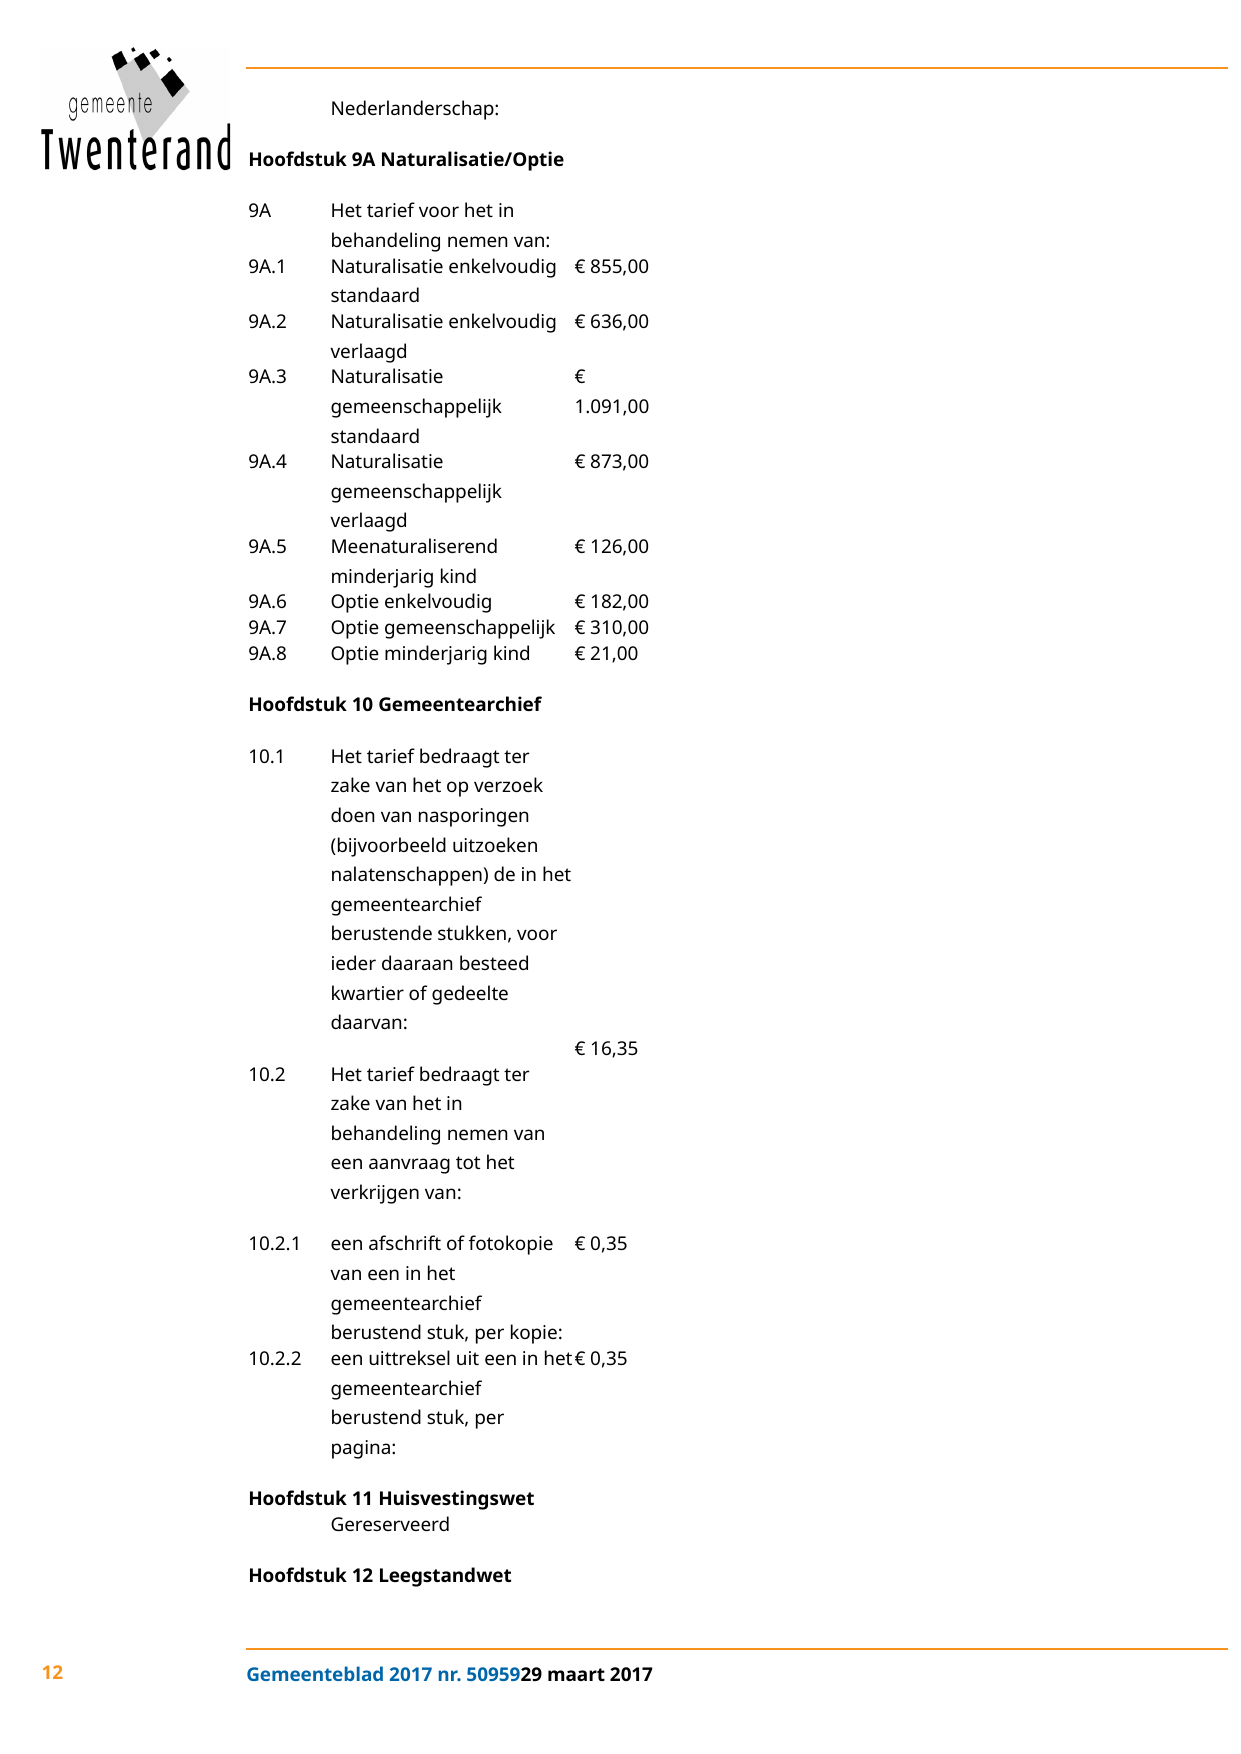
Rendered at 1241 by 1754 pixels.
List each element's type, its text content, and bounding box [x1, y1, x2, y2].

table_cell [822, 1485, 904, 1511]
table_cell [330, 1035, 574, 1061]
table_cell [657, 1537, 739, 1562]
table_cell [822, 1035, 904, 1061]
table_cell [904, 172, 987, 198]
table_cell [657, 364, 739, 448]
table_cell [657, 640, 739, 666]
table_cell [822, 615, 904, 640]
table_cell [739, 1485, 822, 1511]
table_cell [657, 692, 739, 717]
table_cell [904, 1035, 987, 1061]
table_cell [987, 308, 1069, 364]
table_cell [248, 1537, 330, 1562]
table_cell [904, 146, 987, 172]
table_cell [574, 1205, 657, 1231]
table_cell [739, 1061, 822, 1205]
table_cell € 1.091,00 [574, 364, 657, 448]
table_cell [1069, 1231, 1152, 1345]
table_cell [822, 718, 904, 743]
table_cell [822, 1345, 904, 1459]
table_cell € 636,00 [574, 308, 657, 364]
table_cell [904, 1231, 987, 1345]
table_cell [248, 95, 330, 121]
table_cell [904, 692, 987, 717]
table_cell 10.2 [248, 1061, 330, 1205]
table_cell [657, 1205, 739, 1231]
table_cell € 855,00 [574, 253, 657, 308]
table_cell 9A.6 [248, 589, 330, 614]
table_cell [574, 121, 657, 146]
table_cell [904, 666, 987, 692]
table_cell [987, 615, 1069, 640]
table_cell [822, 364, 904, 448]
table_cell een afschrift of fotokopie van een in het gemeentearchief berustend stuk, per kopie: [330, 1231, 574, 1345]
table_cell [822, 589, 904, 614]
table_cell € 0,35 [574, 1345, 657, 1459]
table_cell [330, 121, 574, 146]
table_cell [739, 308, 822, 364]
table_cell [904, 589, 987, 614]
table_cell [904, 718, 987, 743]
table_cell [739, 743, 822, 1035]
table_cell Hoofdstuk 11 Huisvestingswet [248, 1485, 574, 1511]
table_cell [657, 743, 739, 1035]
table_cell [739, 640, 822, 666]
table_cell € 21,00 [574, 640, 657, 666]
table_cell € 310,00 [574, 615, 657, 640]
table_cell [822, 121, 904, 146]
table_cell [822, 666, 904, 692]
table_cell [739, 198, 822, 253]
table_cell [987, 1537, 1069, 1562]
table_cell € 16,35 [574, 1035, 657, 1061]
table_cell [574, 1563, 657, 1588]
table_cell [657, 718, 739, 743]
table_cell [987, 1460, 1069, 1485]
table_cell [822, 172, 904, 198]
table_cell [987, 198, 1069, 253]
table_cell [987, 666, 1069, 692]
table_cell [1069, 534, 1152, 589]
table_cell [657, 95, 739, 121]
table_cell [1069, 615, 1152, 640]
table_cell [822, 1563, 904, 1588]
table_cell [822, 1537, 904, 1562]
table_cell [657, 1563, 739, 1588]
table_cell [1069, 589, 1152, 614]
table_cell [330, 1460, 574, 1485]
table_cell [574, 198, 657, 253]
table_cell [330, 172, 574, 198]
table_cell [248, 1035, 330, 1061]
table_cell [574, 718, 657, 743]
table_cell [904, 308, 987, 364]
table_cell [1069, 121, 1152, 146]
table_cell [739, 1511, 822, 1537]
table_cell [657, 1231, 739, 1345]
table_cell [739, 1035, 822, 1061]
table_cell [248, 1460, 330, 1485]
table_cell [822, 95, 904, 121]
table_cell [1069, 364, 1152, 448]
table_cell [987, 1231, 1069, 1345]
table_cell [822, 308, 904, 364]
table_cell [904, 534, 987, 589]
table_cell [822, 146, 904, 172]
table_cell [1069, 718, 1152, 743]
table_cell [574, 146, 657, 172]
table_cell [987, 253, 1069, 308]
table_cell [657, 172, 739, 198]
picture [41, 47, 231, 172]
table_cell [657, 1511, 739, 1537]
table_cell [574, 172, 657, 198]
table_cell [739, 692, 822, 717]
table_cell [657, 1035, 739, 1061]
table_cell [1069, 172, 1152, 198]
table_cell Het tarief bedraagt ter zake van het op verzoek doen van nasporingen (bijvoorbeeld uitzoeken nalatenschappen) de in het gemeentearchief berustende stukken, voor ieder daaraan besteed kwartier of gedeelte daarvan: [330, 743, 574, 1035]
table_cell [987, 449, 1069, 533]
table_cell [1069, 1035, 1152, 1061]
table_cell [657, 308, 739, 364]
table_cell [657, 534, 739, 589]
table_cell 9A.8 [248, 640, 330, 666]
table_cell [987, 1205, 1069, 1231]
table_cell [657, 1345, 739, 1459]
table_cell [657, 589, 739, 614]
table_cell [574, 692, 657, 717]
table_cell [1069, 146, 1152, 172]
table_cell € 873,00 [574, 449, 657, 533]
table_cell [248, 121, 330, 146]
table_cell [739, 534, 822, 589]
table_cell € 182,00 [574, 589, 657, 614]
table_cell [987, 364, 1069, 448]
table_cell Naturalisatie gemeenschappelijk verlaagd [330, 449, 574, 533]
table_cell [904, 364, 987, 448]
table_cell [1069, 1345, 1152, 1459]
table_cell [739, 1231, 822, 1345]
table_cell [657, 253, 739, 308]
table_cell [657, 121, 739, 146]
table_cell [330, 1205, 574, 1231]
table_cell Naturalisatie enkelvoudig verlaagd [330, 308, 574, 364]
table_cell Optie enkelvoudig [330, 589, 574, 614]
table_cell [904, 615, 987, 640]
table_cell [739, 449, 822, 533]
table_cell Hoofdstuk 12 Leegstandwet [248, 1563, 574, 1588]
table_cell [739, 364, 822, 448]
table_cell [822, 198, 904, 253]
table_cell [987, 1061, 1069, 1205]
table_cell [1069, 640, 1152, 666]
table_cell Nederlanderschap: [330, 95, 574, 121]
table_cell [822, 1511, 904, 1537]
table_cell [1069, 1460, 1152, 1485]
table_cell [822, 1231, 904, 1345]
table_cell [739, 589, 822, 614]
table_cell [1069, 1511, 1152, 1537]
table_cell [739, 1205, 822, 1231]
table_cell [248, 666, 330, 692]
table_cell [1069, 692, 1152, 717]
table_cell Meenaturaliserend minderjarig kind [330, 534, 574, 589]
table_cell Naturalisatie gemeenschappelijk standaard [330, 364, 574, 448]
table_cell [904, 95, 987, 121]
table_cell [904, 1485, 987, 1511]
table_cell [330, 1537, 574, 1562]
table_cell [987, 640, 1069, 666]
table_cell Optie minderjarig kind [330, 640, 574, 666]
table_cell [904, 1537, 987, 1562]
table_cell [657, 1460, 739, 1485]
table_cell [657, 666, 739, 692]
table_cell [739, 615, 822, 640]
table_cell [987, 692, 1069, 717]
table_cell [822, 449, 904, 533]
table_cell Het tarief voor het in behandeling nemen van: [330, 198, 574, 253]
table_cell [987, 589, 1069, 614]
table_cell [1069, 666, 1152, 692]
table_cell [987, 146, 1069, 172]
table_cell [987, 743, 1069, 1035]
table_cell [904, 121, 987, 146]
table_cell [1069, 95, 1152, 121]
table_cell [1069, 449, 1152, 533]
table_cell [330, 666, 574, 692]
table_cell Gereserveerd [330, 1511, 574, 1537]
table_cell [822, 1061, 904, 1205]
table_cell 9A.1 [248, 253, 330, 308]
table_cell [822, 692, 904, 717]
table_cell [1069, 198, 1152, 253]
table_cell [248, 172, 330, 198]
table_cell [248, 1205, 330, 1231]
table_cell [739, 1460, 822, 1485]
table_cell [987, 95, 1069, 121]
table_cell [657, 146, 739, 172]
table_cell [574, 1537, 657, 1562]
table_cell Hoofdstuk 9A Naturalisatie/Optie [248, 146, 574, 172]
table_cell [904, 1205, 987, 1231]
table_cell 9A.7 [248, 615, 330, 640]
table_cell Naturalisatie enkelvoudig standaard [330, 253, 574, 308]
table_cell [739, 666, 822, 692]
table_cell 10.1 [248, 743, 330, 1035]
table_cell [987, 718, 1069, 743]
table_cell Het tarief bedraagt ter zake van het in behandeling nemen van een aanvraag tot het verkrijgen van: [330, 1061, 574, 1205]
table_cell [904, 1563, 987, 1588]
table_cell [987, 172, 1069, 198]
table_cell [822, 253, 904, 308]
table_cell [1069, 1537, 1152, 1562]
table_cell [822, 743, 904, 1035]
table_cell [822, 534, 904, 589]
table_cell [987, 1563, 1069, 1588]
table_cell [657, 198, 739, 253]
table_cell [739, 253, 822, 308]
table_cell [987, 534, 1069, 589]
table_cell [904, 1345, 987, 1459]
table_cell [739, 718, 822, 743]
table_cell [904, 198, 987, 253]
table_cell [904, 1511, 987, 1537]
table_cell [739, 1537, 822, 1562]
table_cell [739, 146, 822, 172]
table_cell [987, 1511, 1069, 1537]
table_cell 10.2.2 [248, 1345, 330, 1459]
table_cell 9A.3 [248, 364, 330, 448]
table_cell [904, 743, 987, 1035]
table_cell [987, 1035, 1069, 1061]
table_cell [574, 95, 657, 121]
table_cell [657, 1061, 739, 1205]
table_cell [574, 1061, 657, 1205]
table_cell [574, 1460, 657, 1485]
table_cell [904, 253, 987, 308]
table_cell 10.2.1 [248, 1231, 330, 1345]
table_cell [330, 718, 574, 743]
table_cell [1069, 1563, 1152, 1588]
table_cell [657, 615, 739, 640]
table_cell [1069, 743, 1152, 1035]
table_cell [987, 1345, 1069, 1459]
table_cell [657, 1485, 739, 1511]
table_cell [739, 95, 822, 121]
table_cell [248, 718, 330, 743]
table_cell [739, 121, 822, 146]
table_cell [574, 1485, 657, 1511]
table_cell [739, 1345, 822, 1459]
table_cell [1069, 1205, 1152, 1231]
table_cell [574, 743, 657, 1035]
table_cell 9A.5 [248, 534, 330, 589]
table_cell [1069, 253, 1152, 308]
table_cell € 0,35 [574, 1231, 657, 1345]
table_cell [1069, 1485, 1152, 1511]
table_cell [904, 1061, 987, 1205]
table_cell [1069, 308, 1152, 364]
table_cell [657, 449, 739, 533]
table_cell Optie gemeenschappelijk [330, 615, 574, 640]
table_cell [822, 1205, 904, 1231]
table_cell een uittreksel uit een in het gemeentearchief berustend stuk, per pagina: [330, 1345, 574, 1459]
table_cell [739, 1563, 822, 1588]
table_cell Hoofdstuk 10 Gemeentearchief [248, 692, 574, 717]
table_cell € 126,00 [574, 534, 657, 589]
table_cell [987, 121, 1069, 146]
table_cell [248, 1511, 330, 1537]
table_cell [739, 172, 822, 198]
table_cell [574, 1511, 657, 1537]
table_cell [822, 640, 904, 666]
table_cell [1069, 1061, 1152, 1205]
table_cell 9A.4 [248, 449, 330, 533]
table_cell 9A.2 [248, 308, 330, 364]
table_cell 9A [248, 198, 330, 253]
table_cell [574, 666, 657, 692]
table_cell [904, 449, 987, 533]
table_cell [822, 1460, 904, 1485]
table_cell [904, 640, 987, 666]
table_cell [987, 1485, 1069, 1511]
table_cell [904, 1460, 987, 1485]
